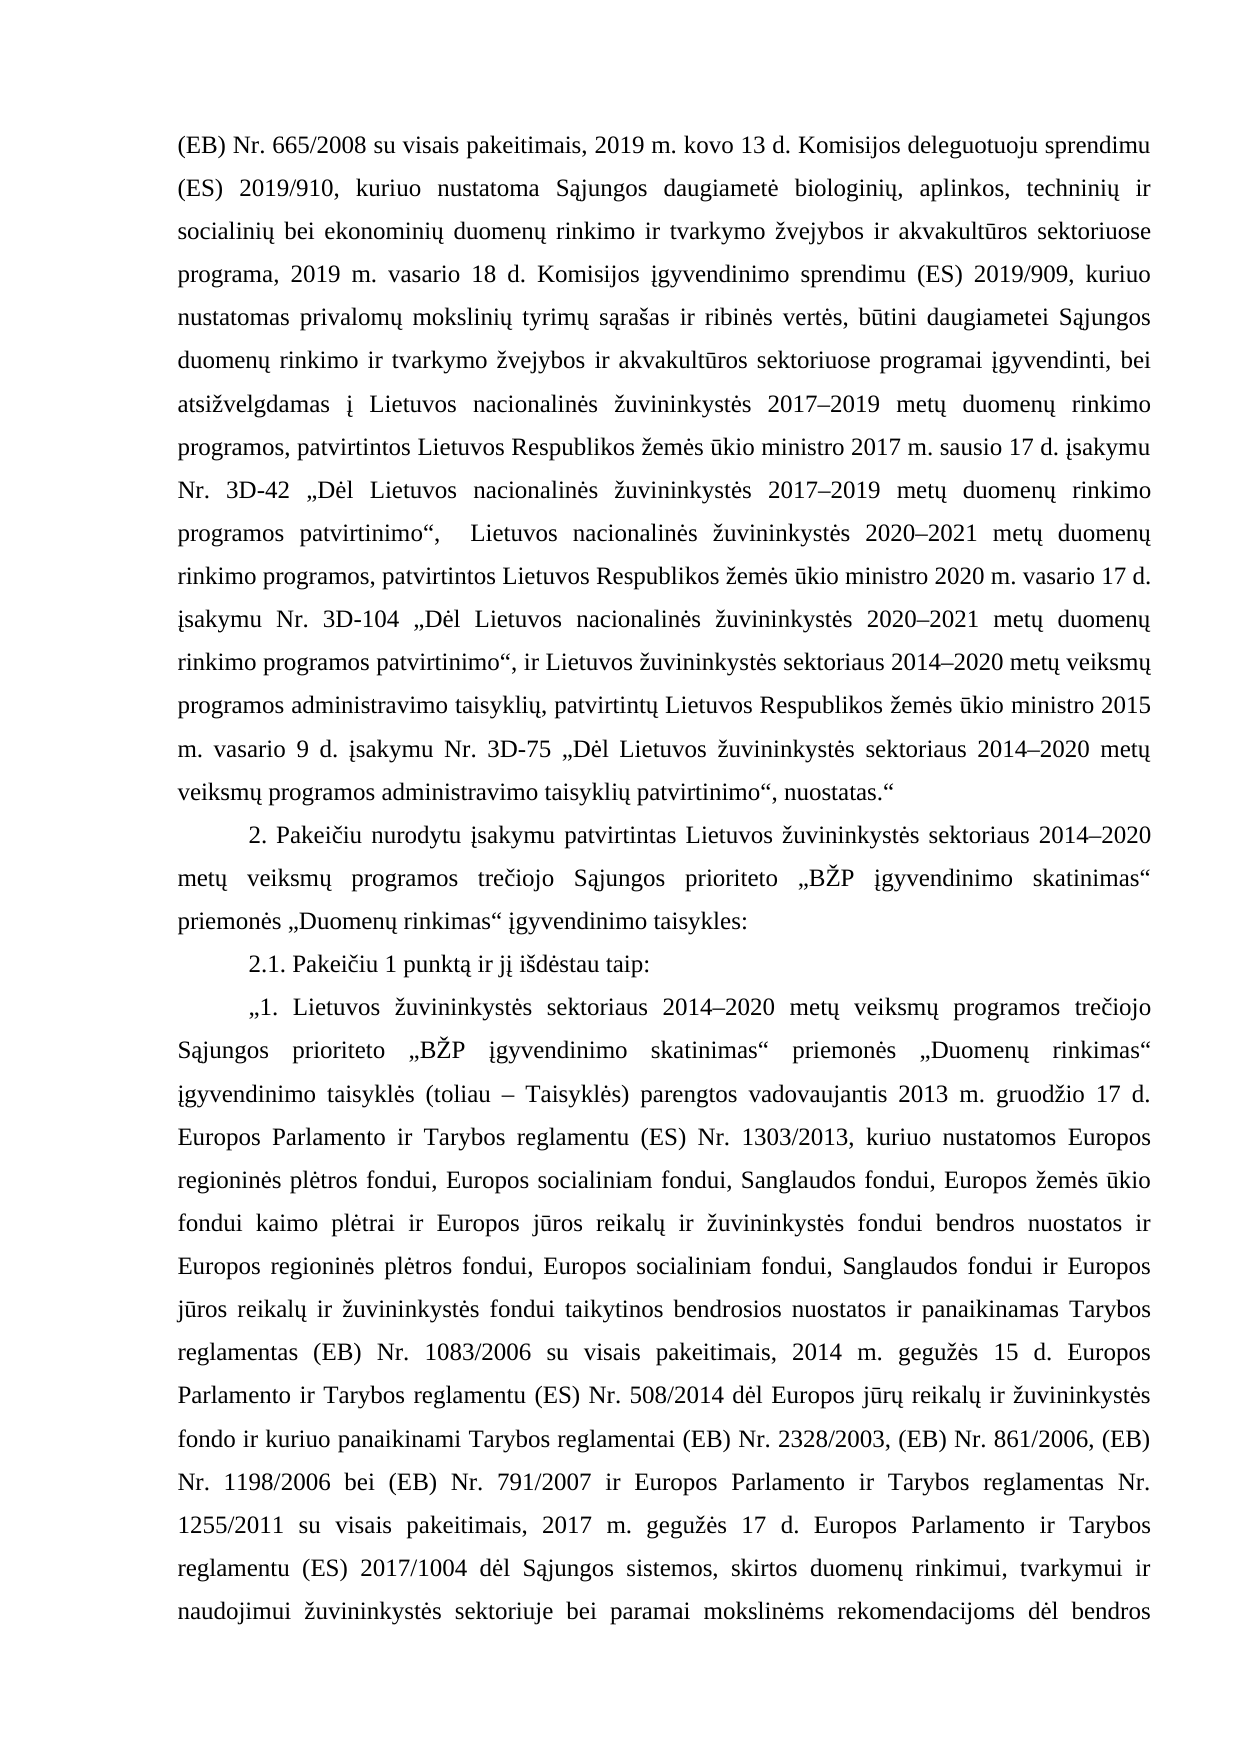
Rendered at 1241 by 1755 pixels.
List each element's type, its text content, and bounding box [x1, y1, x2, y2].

text (EB) Nr. 665/2008 su visais pakeitimais, 2019 m. kovo 13 d. Komisijos deleguotuoju sprendimu (ES) 2019/910, kuriuo nustatoma Sąjungos daugiametė biologinių, aplinkos, techninių ir socialinių bei ekonominių duomenų rinkimo ir tvarkymo žvejybos ir akvakultūros sektoriuose programa, 2019 m. vasario 18 d. Komisijos įgyvendinimo sprendimu (ES) 2019/909, kuriuo nustatomas privalomų mokslinių tyrimų sąrašas ir ribinės vertės, būtini daugiametei Sąjungos duomenų rinkimo ir tvarkymo žvejybos ir akvakultūros sektoriuose programai įgyvendinti, bei atsižvelgdamas į Lietuvos nacionalinės žuvininkystės 2017–2019 metų duomenų rinkimo programos, patvirtintos Lietuvos Respublikos žemės ūkio ministro 2017 m. sausio 17 d. įsakymu Nr. 3D-42 „Dėl Lietuvos nacionalinės žuvininkystės 2017–2019 metų duomenų rinkimo programos patvirtinimo“, Lietuvos nacionalinės žuvininkystės 2020–2021 metų duomenų rinkimo programos, patvirtintos Lietuvos Respublikos žemės ūkio ministro 2020 m. vasario 17 d. įsakymu Nr. 3D-104 „Dėl Lietuvos nacionalinės žuvininkystės 2020–2021 metų duomenų rinkimo programos patvirtinimo“, ir Lietuvos žuvininkystės sektoriaus 2014–2020 metų veiksmų programos administravimo taisyklių, patvirtintų Lietuvos Respublikos žemės ūkio ministro 2015 m. vasario 9 d. įsakymu Nr. 3D-75 „Dėl Lietuvos žuvininkystės sektoriaus 2014–2020 metų veiksmų programos administravimo taisyklių patvirtinimo“, nuostatas.“ [177, 130, 1152, 806]
text „1. Lietuvos žuvininkystės sektoriaus 2014‒2020 metų veiksmų programos trečiojo Sąjungos prioriteto „BŽP įgyvendinimo skatinimas“ priemonės „Duomenų rinkimas“ įgyvendinimo taisyklės (toliau – Taisyklės) parengtos vadovaujantis 2013 m. gruodžio 17 d. Europos Parlamento ir Tarybos reglamentu (ES) Nr. 1303/2013, kuriuo nustatomos Europos regioninės plėtros fondui, Europos socialiniam fondui, Sanglaudos fondui, Europos žemės ūkio fondui kaimo plėtrai ir Europos jūros reikalų ir žuvininkystės fondui bendros nuostatos ir Europos regioninės plėtros fondui, Europos socialiniam fondui, Sanglaudos fondui ir Europos jūros reikalų ir žuvininkystės fondui taikytinos bendrosios nuostatos ir panaikinamas Tarybos reglamentas (EB) Nr. 1083/2006 su visais pakeitimais, 2014 m. gegužės 15 d. Europos Parlamento ir Tarybos reglamentu (ES) Nr. 508/2014 dėl Europos jūrų reikalų ir žuvininkystės fondo ir kuriuo panaikinami Tarybos reglamentai (EB) Nr. 2328/2003, (EB) Nr. 861/2006, (EB) Nr. 1198/2006 bei (EB) Nr. 791/2007 ir Europos Parlamento ir Tarybos reglamentas Nr. 1255/2011 su visais pakeitimais, 2017 m. gegužės 17 d. Europos Parlamento ir Tarybos reglamentu (ES) 2017/1004 dėl Sąjungos sistemos, skirtos duomenų rinkimui, tvarkymui ir naudojimui žuvininkystės sektoriuje bei paramai mokslinėms rekomendacijoms dėl bendros [177, 992, 1152, 1625]
text 2.1. Pakeičiu 1 punktą ir jį išdėstau taip: [177, 949, 1152, 978]
text 2. Pakeičiu nurodytu įsakymu patvirtintas Lietuvos žuvininkystės sektoriaus 2014–2020 metų veiksmų programos trečiojo Sąjungos prioriteto „BŽP įgyvendinimo skatinimas“ priemonės „Duomenų rinkimas“ įgyvendinimo taisykles: [177, 820, 1152, 935]
